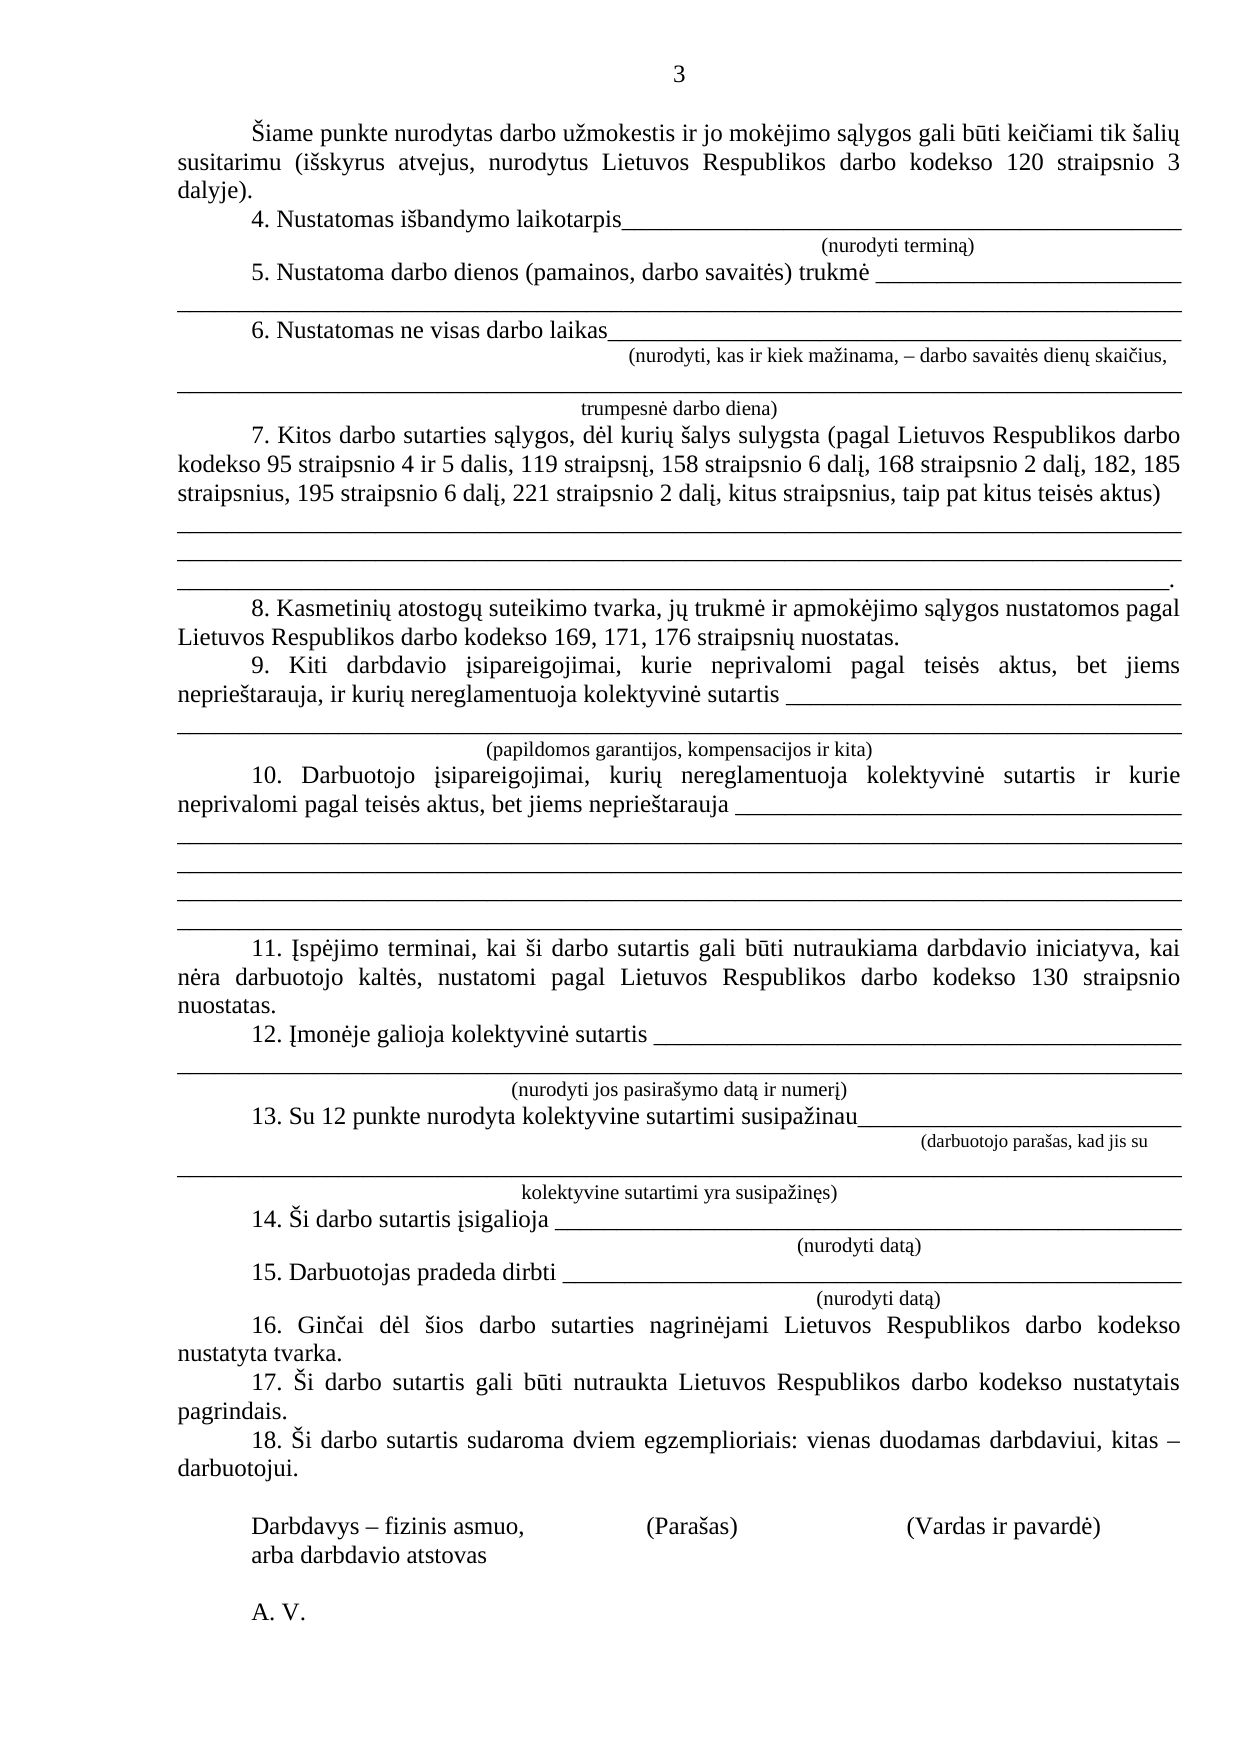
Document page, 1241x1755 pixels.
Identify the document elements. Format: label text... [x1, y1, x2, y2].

text (nurodyti datą) [177, 1233, 1181, 1257]
text trumpesnė darbo diena) [177, 396, 1181, 420]
text 4. Nustatomas išbandymo laikotarpis [177, 204, 1181, 233]
text 16. Ginčai dėl šios darbo sutarties nagrinėjami Lietuvos Respublikos darbo kodekso nustatyta tvarka. [177, 1310, 1181, 1367]
text (nurodyti datą) [177, 1286, 1181, 1310]
text 8. Kasmetinių atostogų suteikimo tvarka, jų trukmė ir apmokėjimo sąlygos nustatomos pagal Lietuvos Respublikos darbo kodekso 169, 171, 176 straipsnių nuostatas. [177, 593, 1181, 650]
text arba darbdavio atstovas [177, 1540, 1181, 1568]
text 9. Kiti darbdavio įsipareigojimai, kurie neprivalomi pagal teisės aktus, bet jiems neprieštarauja, ir kurių nereglamentuoja kolektyvinė sutartis [177, 650, 1181, 708]
text 15. Darbuotojas pradeda dirbti [177, 1257, 1181, 1286]
text 18. Ši darbo sutartis sudaroma dviem egzemplioriais: vienas duodamas darbdaviui, kitas – darbuotojui. [177, 1425, 1181, 1482]
text 13. Su 12 punkte nurodyta kolektyvine sutartimi susipažinau [177, 1101, 1181, 1130]
text 10. Darbuotojo įsipareigojimai, kurių nereglamentuoja kolektyvinė sutartis ir kurie neprivalomi pagal teisės aktus, bet jiems neprieštarauja [177, 761, 1181, 818]
text 11. Įspėjimo terminai, kai ši darbo sutartis gali būti nutraukiama darbdavio iniciatyva, kai nėra darbuotojo kaltės, nustatomi pagal Lietuvos Respublikos darbo kodekso 130 straipsnio nuostatas. [177, 933, 1181, 1019]
text A. V. [177, 1597, 1181, 1626]
text (papildomos garantijos, kompensacijos ir kita) [177, 737, 1181, 761]
text Darbdavys – fizinis asmuo, (Parašas) (Vardas ir pavardė) [177, 1511, 1181, 1540]
text 7. Kitos darbo sutarties sąlygos, dėl kurių šalys sulygsta (pagal Lietuvos Respublikos darbo kodekso 95 straipsnio 4 ir 5 dalis, 119 straipsnį, 158 straipsnio 6 dalį, 168 straipsnio 2 dalį, 182, 185 straipsnius, 195 straipsnio 6 dalį, 221 straipsnio 2 dalį, kitus straipsnius, taip pat kitus teisės aktus) [177, 420, 1181, 507]
text 12. Įmonėje galioja kolektyvinė sutartis [177, 1019, 1181, 1048]
text 17. Ši darbo sutartis gali būti nutraukta Lietuvos Respublikos darbo kodekso nustatytais pagrindais. [177, 1367, 1181, 1425]
text Šiame punkte nurodytas darbo užmokestis ir jo mokėjimo sąlygos gali būti keičiami tik šalių susitarimu (išskyrus atvejus, nurodytus Lietuvos Respublikos darbo kodekso 120 straipsnio 3 dalyje). [177, 118, 1181, 204]
text (nurodyti jos pasirašymo datą ir numerį) [177, 1077, 1181, 1101]
text 5. Nustatoma darbo dienos (pamainos, darbo savaitės) trukmė [177, 257, 1181, 286]
text 6. Nustatomas ne visas darbo laikas [177, 315, 1181, 343]
text (darbuotojo parašas, kad jis su [177, 1130, 1181, 1151]
text (nurodyti terminą) [177, 233, 1181, 257]
text . [177, 564, 1181, 593]
text kolektyvine sutartimi yra susipažinęs) [177, 1180, 1181, 1204]
text (nurodyti, kas ir kiek mažinama, – darbo savaitės dienų skaičius, [177, 343, 1181, 367]
text 14. Ši darbo sutartis įsigalioja [177, 1204, 1181, 1233]
